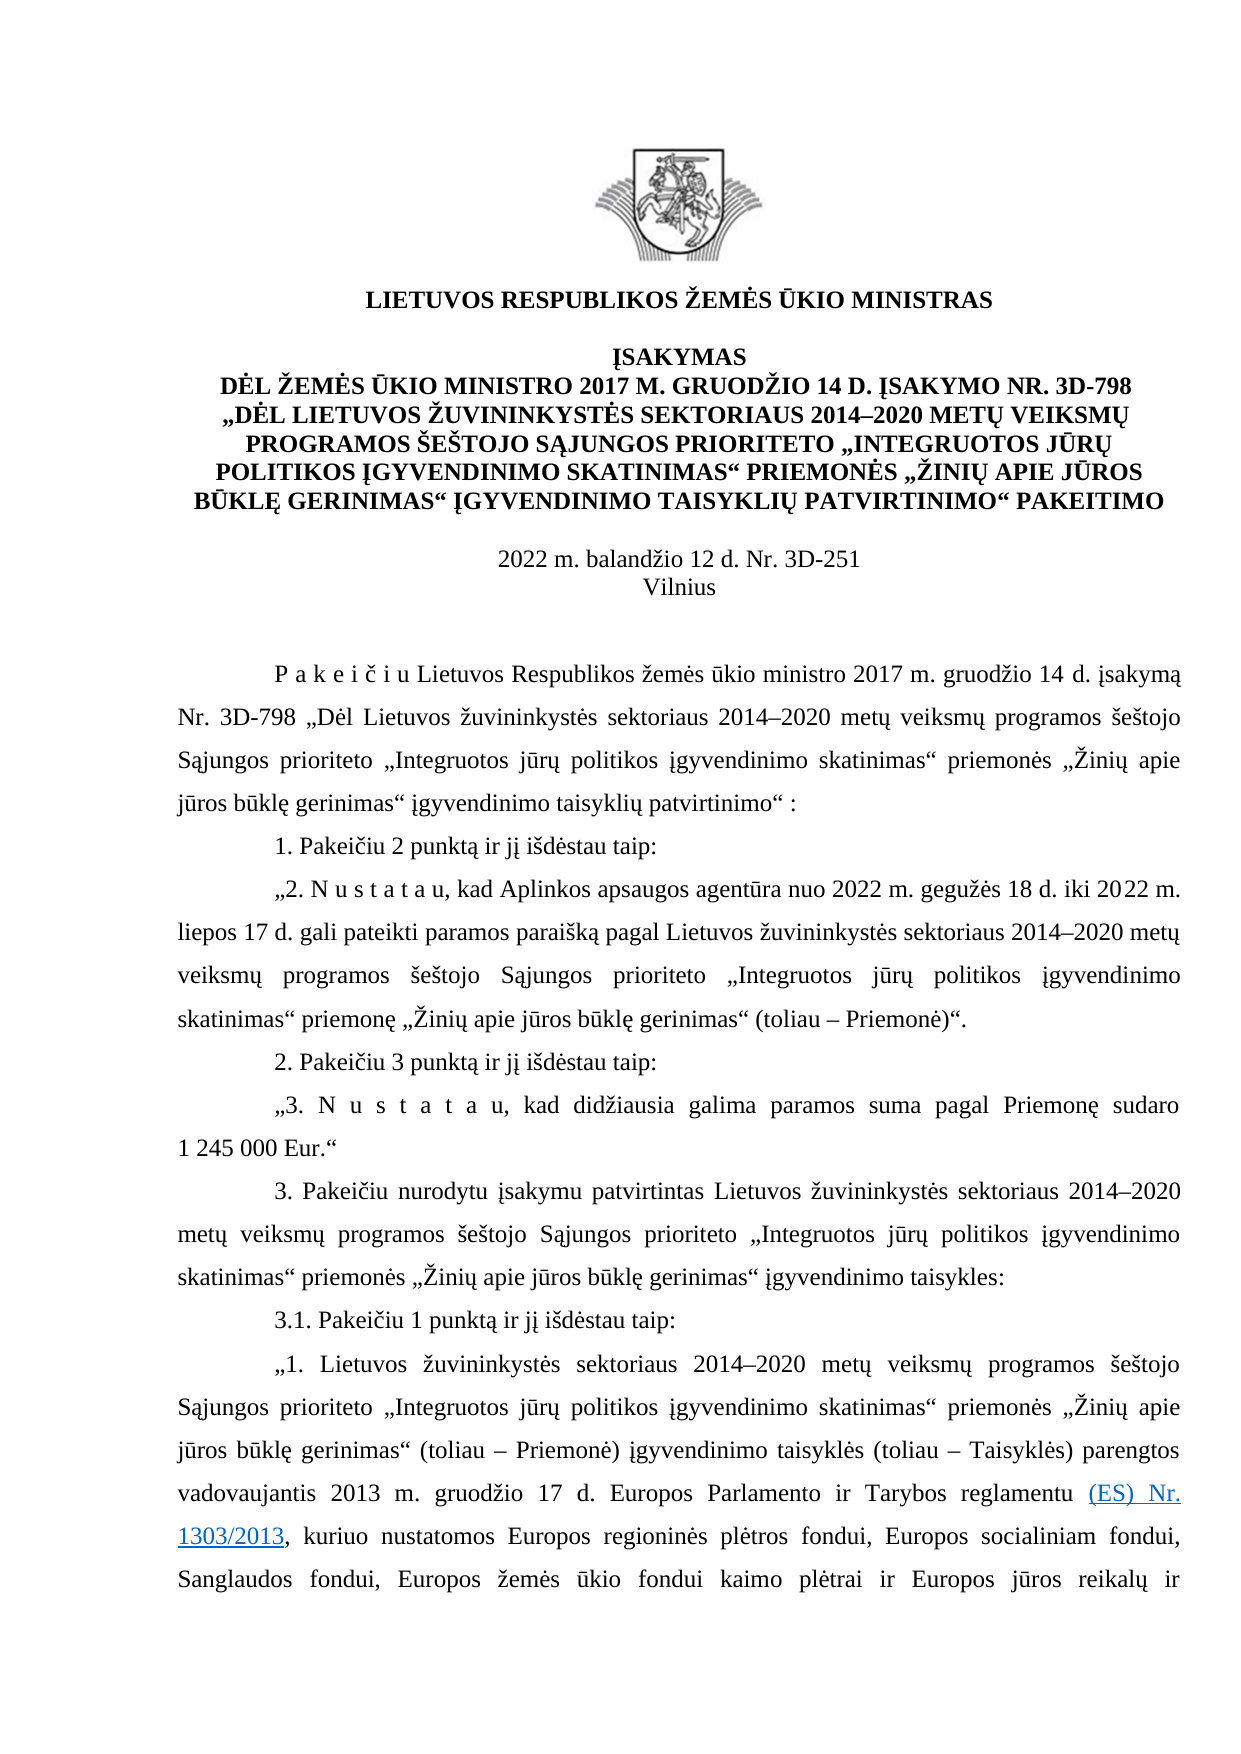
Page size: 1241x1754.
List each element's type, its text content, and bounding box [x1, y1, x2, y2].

text P a k e i č i u Lietuvos Respublikos žemės ūkio ministro 2017 m. gruodžio 14 d. įsakymą Nr. 3D-798 „Dėl Lietuvos žuvininkystės sektoriaus 2014–2020 metų veiksmų programos šeštojo Sąjungos prioriteto „Integruotos jūrų politikos įgyvendinimo skatinimas“ priemonės „Žinių apie jūros būklę gerinimas“ įgyvendinimo taisyklių patvirtinimo“ : [177, 659, 1181, 817]
text DĖL ŽEMĖS ŪKIO MINISTRO 2017 M. GRUODŽIO 14 D. ĮSAKYMO NR. 3D-798 [177, 371, 1181, 400]
text 2. Pakeičiu 3 punktą ir jį išdėstau taip: [177, 1047, 1181, 1076]
text 1. Pakeičiu 2 punktą ir jį išdėstau taip: [177, 831, 1181, 860]
text LIETUVOS RESPUBLIKOS ŽEMĖS ŪKIO MINISTRAS [177, 285, 1181, 314]
text „2. N u s t a t a u, kad Aplinkos apsaugos agentūra nuo 2022 m. gegužės 18 d. iki 2022 m. liepos 17 d. gali pateikti paramos paraišką pagal Lietuvos žuvininkystės sektoriaus 2014–2020 metų veiksmų programos šeštojo Sąjungos prioriteto „Integruotos jūrų politikos įgyvendinimo skatinimas“ priemonę „Žinių apie jūros būklę gerinimas“ (toliau – Priemonė)“. [177, 874, 1181, 1032]
text 3. Pakeičiu nurodytu įsakymu patvirtintas Lietuvos žuvininkystės sektoriaus 2014–2020 metų veiksmų programos šeštojo Sąjungos prioriteto „Integruotos jūrų politikos įgyvendinimo skatinimas“ priemonės „Žinių apie jūros būklę gerinimas“ įgyvendinimo taisykles: [177, 1176, 1181, 1291]
text 2022 m. balandžio 12 d. Nr. 3D-251 [177, 544, 1181, 572]
text ĮSAKYMAS [177, 342, 1181, 371]
text Vilnius [177, 572, 1181, 601]
text 3.1. Pakeičiu 1 punktą ir jį išdėstau taip: [177, 1306, 1181, 1334]
text PROGRAMOS ŠEŠTOJO SĄJUNGOS PRIORITETO „INTEGRUOTOS JŪRŲ POLITIKOS ĮGYVENDINIMO SKATINIMAS“ PRIEMONĖS „ŽINIŲ APIE JŪROS BŪKLĘ GERINIMAS“ ĮGYVENDINIMO TAISYKLIŲ PATVIRTINIMO“ PAKEITIMO [177, 429, 1181, 515]
text „3. N u s t a t a u, kad didžiausia galima paramos suma pagal Priemonę sudaro 1 245 000 Eur.“ [177, 1090, 1181, 1162]
text „DĖL LIETUVOS ŽUVININKYSTĖS SEKTORIAUS 2014–2020 METŲ VEIKSMŲ [177, 400, 1181, 429]
text „1. Lietuvos žuvininkystės sektoriaus 2014–2020 metų veiksmų programos šeštojo Sąjungos prioriteto „Integruotos jūrų politikos įgyvendinimo skatinimas“ priemonės „Žinių apie jūros būklę gerinimas“ (toliau – Priemonė) įgyvendinimo taisyklės (toliau – Taisyklės) parengtos vadovaujantis 2013 m. gruodžio 17 d. Europos Parlamento ir Tarybos reglamentu (ES) Nr. 1303/2013, kuriuo nustatomos Europos regioninės plėtros fondui, Europos socialiniam fondui, Sanglaudos fondui, Europos žemės ūkio fondui kaimo plėtrai ir Europos jūros reikalų ir [177, 1349, 1181, 1593]
